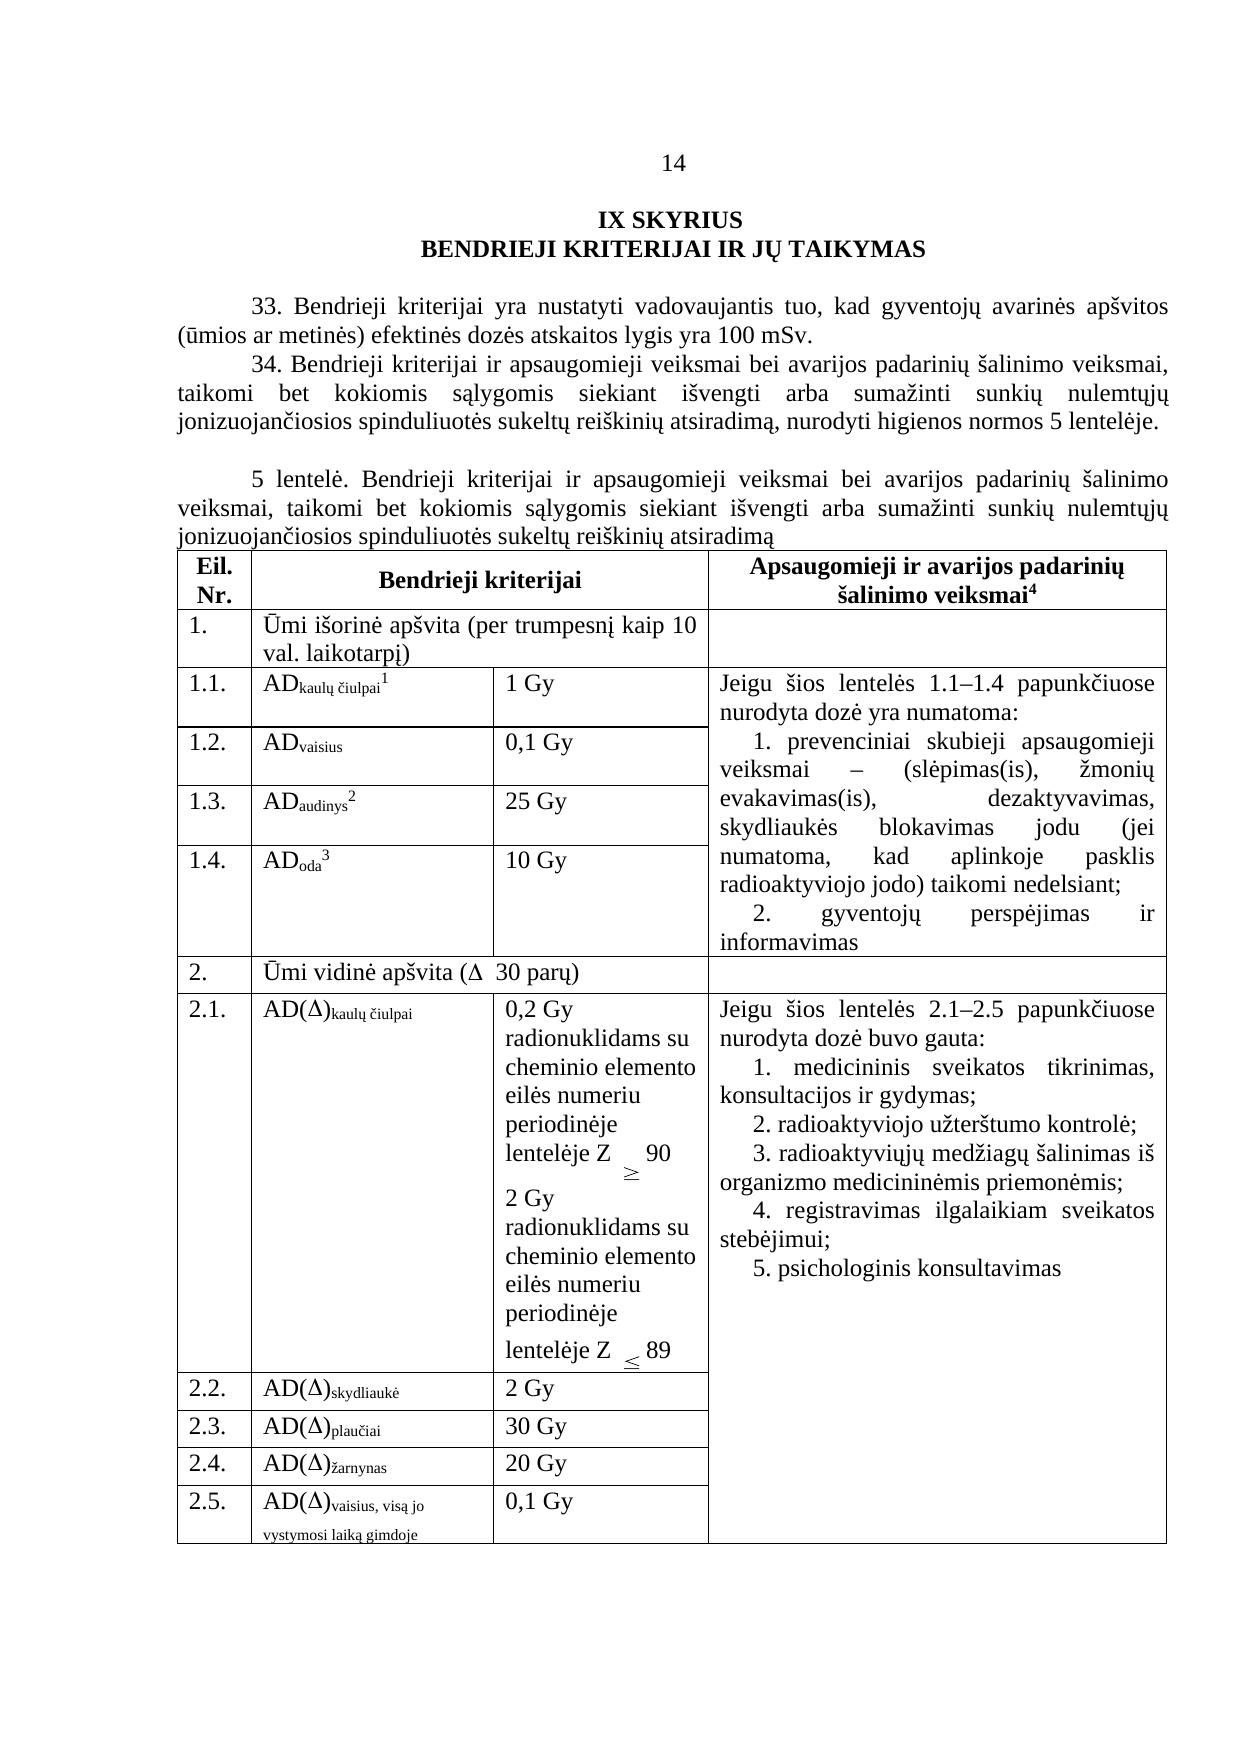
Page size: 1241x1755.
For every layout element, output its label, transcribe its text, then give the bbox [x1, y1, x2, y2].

table_cell ADkaulų čiulpai1 [252, 668, 493, 726]
table_cell AD()plaučiai [252, 1411, 493, 1447]
table_cell ADaudinys2 [252, 786, 493, 844]
table_cell Jeigu šios lentelės 1.1–1.4 papunkčiuose nurodyta dozė yra numatoma: 1. prevenciniai skubieji apsaugomieji veiksmai – (slėpimas(is), žmonių evakavimas(is), dezaktyvavimas, skydliaukės blokavimas jodu (jei numatoma, kad aplinkoje pasklis radioaktyviojo jodo) taikomi nedelsiant; 2. gyventojų perspėjimas ir informavimas [709, 668, 1166, 956]
table_cell [709, 610, 1166, 667]
table_cell 2.3. [178, 1411, 251, 1447]
table_cell Jeigu šios lentelės 2.1–2.5 papunkčiuose nurodyta dozė buvo gauta: 1. medicininis sveikatos tikrinimas, konsultacijos ir gydymas; 2. radioaktyviojo užterštumo kontrolė; 3. radioaktyviųjų medžiagų šalinimas iš organizmo medicininėmis priemonėmis; 4. registravimas ilgalaikiam sveikatos stebėjimui; 5. psichologinis konsultavimas [709, 994, 1166, 1543]
table_cell 0,2 Gy radionuklidams su cheminio elemento eilės numeriu periodinėje lentelėje Z 90 2 Gy radionuklidams su cheminio elemento eilės numeriu periodinėje lentelėje Z 89 [494, 994, 708, 1372]
table_cell 1 Gy [494, 668, 708, 726]
table_cell AD()kaulų čiulpai [252, 994, 493, 1372]
table_cell 0,1 Gy [494, 1486, 708, 1543]
table_cell ADvaisius [252, 728, 493, 785]
table_cell 1.2. [178, 728, 251, 785]
table_header Apsaugomieji ir avarijos padarinių šalinimo veiksmai4 [709, 551, 1166, 609]
table_cell 2. [178, 957, 251, 993]
text 34. Bendrieji kriterijai ir apsaugomieji veiksmai bei avarijos padarinių šalinimo veiksmai, taikomi bet kokiomis sąlygomis siekiant išvengti arba sumažinti sunkių nulemtųjų jonizuojančiosios spinduliuotės sukeltų reiškinių atsiradimą, nurodyti higienos normos 5 lentelėje. [177, 349, 1169, 435]
table_cell 1.1. [178, 668, 251, 726]
table_cell 25 Gy [494, 786, 708, 844]
table_header Bendrieji kriterijai [252, 551, 708, 609]
table_cell AD()skydliaukė [252, 1373, 493, 1410]
table_cell 2.1. [178, 994, 251, 1372]
table_cell 1.4. [178, 846, 251, 956]
text IX SKYRIUS [177, 205, 1169, 234]
table_cell ADoda3 [252, 846, 493, 956]
table_header Eil. Nr. [178, 551, 251, 609]
text 33. Bendrieji kriterijai yra nustatyti vadovaujantis tuo, kad gyventojų avarinės apšvitos (ūmios ar metinės) efektinės dozės atskaitos lygis yra 100 mSv. [177, 291, 1169, 349]
table_cell 1.3. [178, 786, 251, 844]
table_cell 0,1 Gy [494, 728, 708, 785]
table_cell AD()vaisius, visą jo vystymosi laiką gimdoje [252, 1486, 493, 1543]
text 5 lentelė. Bendrieji kriterijai ir apsaugomieji veiksmai bei avarijos padarinių šalinimo veiksmai, taikomi bet kokiomis sąlygomis siekiant išvengti arba sumažinti sunkių nulemtųjų jonizuojančiosios spinduliuotės sukeltų reiškinių atsiradimą [177, 464, 1169, 550]
table_cell Ūmi vidinė apšvita (=30 parų) [252, 957, 708, 993]
table_cell 2.2. [178, 1373, 251, 1410]
table_cell 10 Gy [494, 846, 708, 956]
table_cell 2.5. [178, 1486, 251, 1543]
table_cell 1. [178, 610, 251, 667]
table_cell 30 Gy [494, 1411, 708, 1447]
table_cell Ūmi išorinė apšvita (per trumpesnį kaip 10 val. laikotarpį) [252, 610, 708, 667]
table_cell AD()žarnynas [252, 1448, 493, 1485]
text BENDRIEJI KRITERIJAI IR JŲ TAIKYMAS [177, 234, 1169, 263]
table_cell [709, 957, 1166, 993]
table_cell 20 Gy [494, 1448, 708, 1485]
table_cell 2.4. [178, 1448, 251, 1485]
table_cell 2 Gy [494, 1373, 708, 1410]
